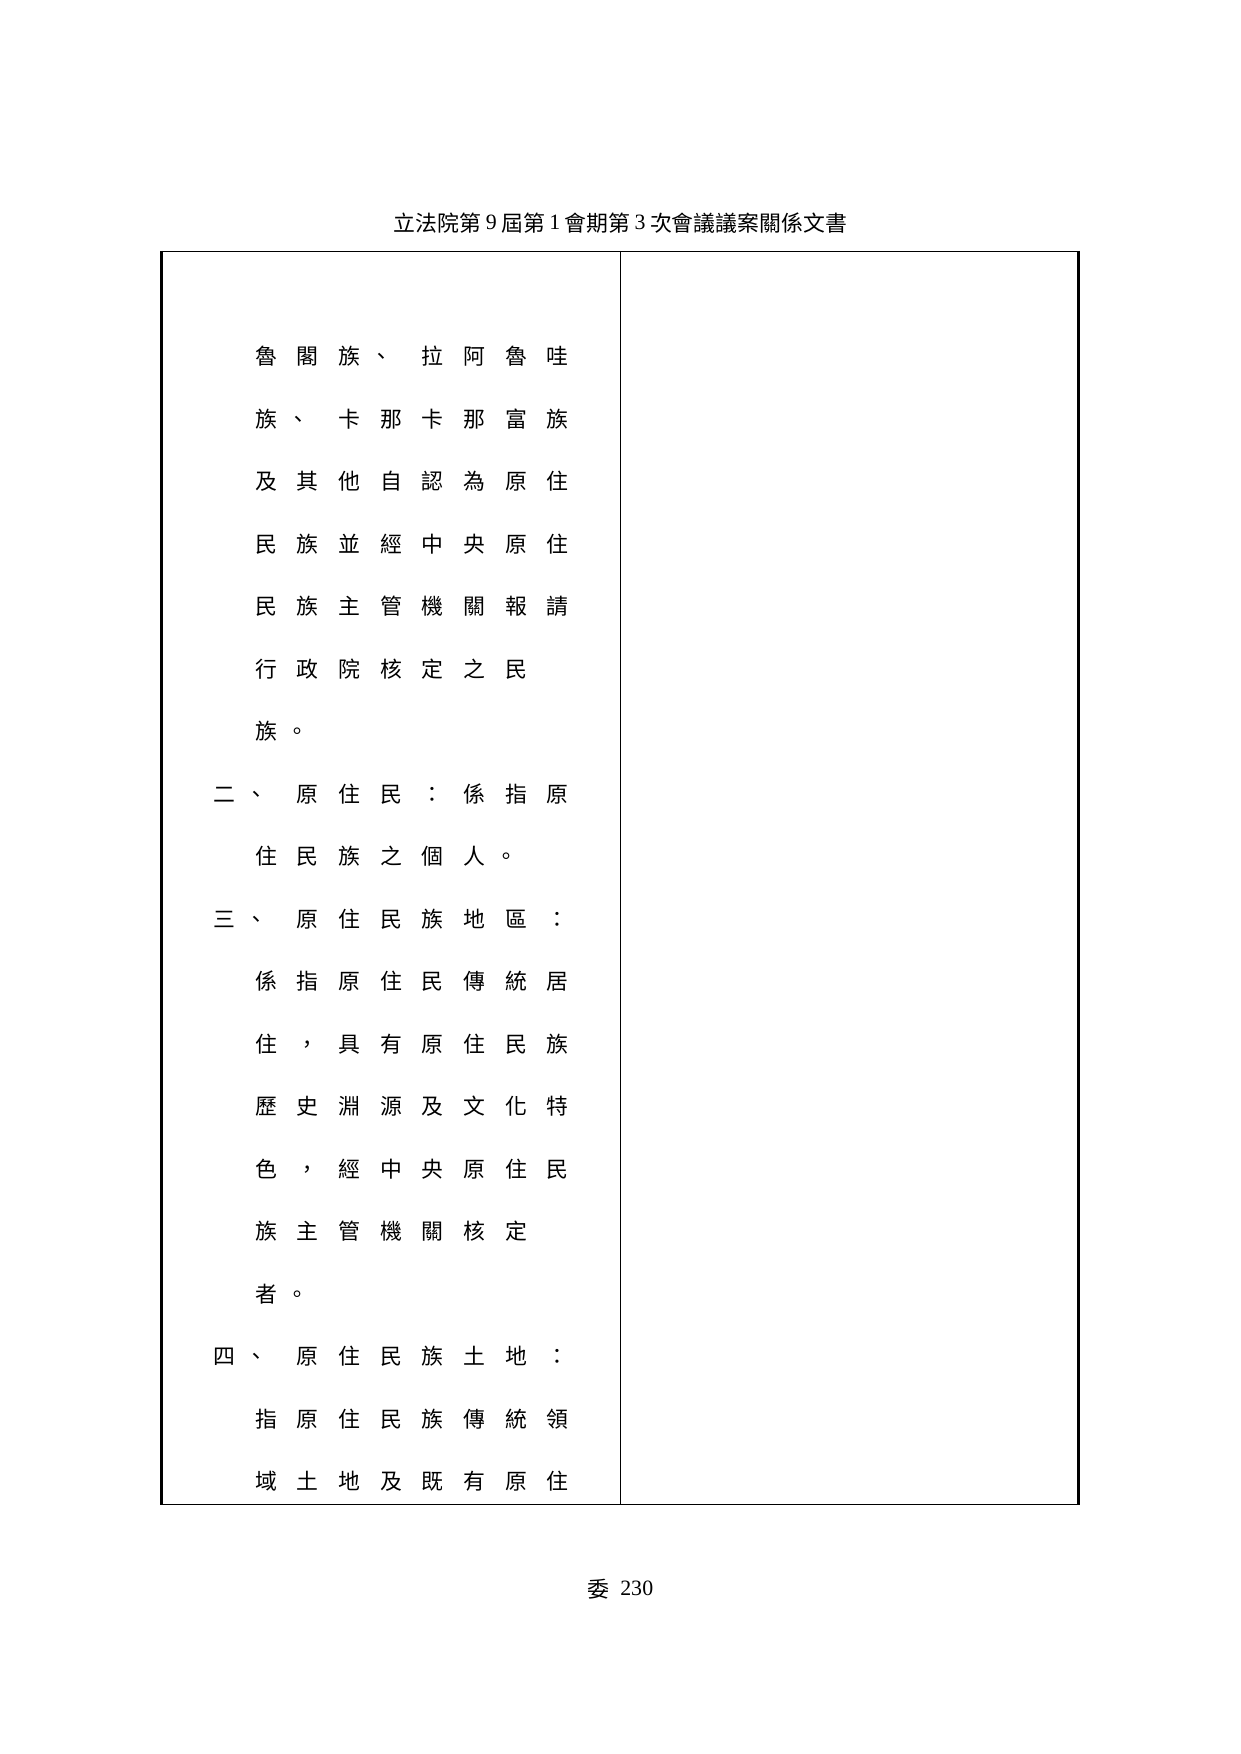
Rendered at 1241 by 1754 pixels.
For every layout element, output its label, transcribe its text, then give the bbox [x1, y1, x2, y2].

table_cell [621, 252, 1077, 1504]
table_cell 第三條 本條例用詞，定義如下： 一、原住民族：係指既存於臺灣而為國家管轄內之傳統民族，包括阿美族、泰雅族、排灣族、布農族、卑南族、魯凱族、鄒族、賽夏族、雅美族、邵族、噶瑪蘭族、太魯閣族、拉阿魯哇族、卡那卡那富族及其他自認為原住民族並經中央原住民族主管機關報請行政院核定之民族。 二、原住民：係指原住民族之個人。 三、原住民族地區：係指原住民傳統居住，具有原住民族歷史淵源及文化特色，經中央原住民族主管機關核定者。 四、原住民族土地：指原住民族傳統領域土地及既有原住民保留地。 五、原住民部落：係指原住民於原住民族地區一定區域內，依其傳統規範共同生活結合而成之團體，經中央原住民族主管機關核定者。 六、部落企業：係指經中央原住民族主管機關核定之部落所經營之集體共有之企業。 [163, 252, 620, 1504]
